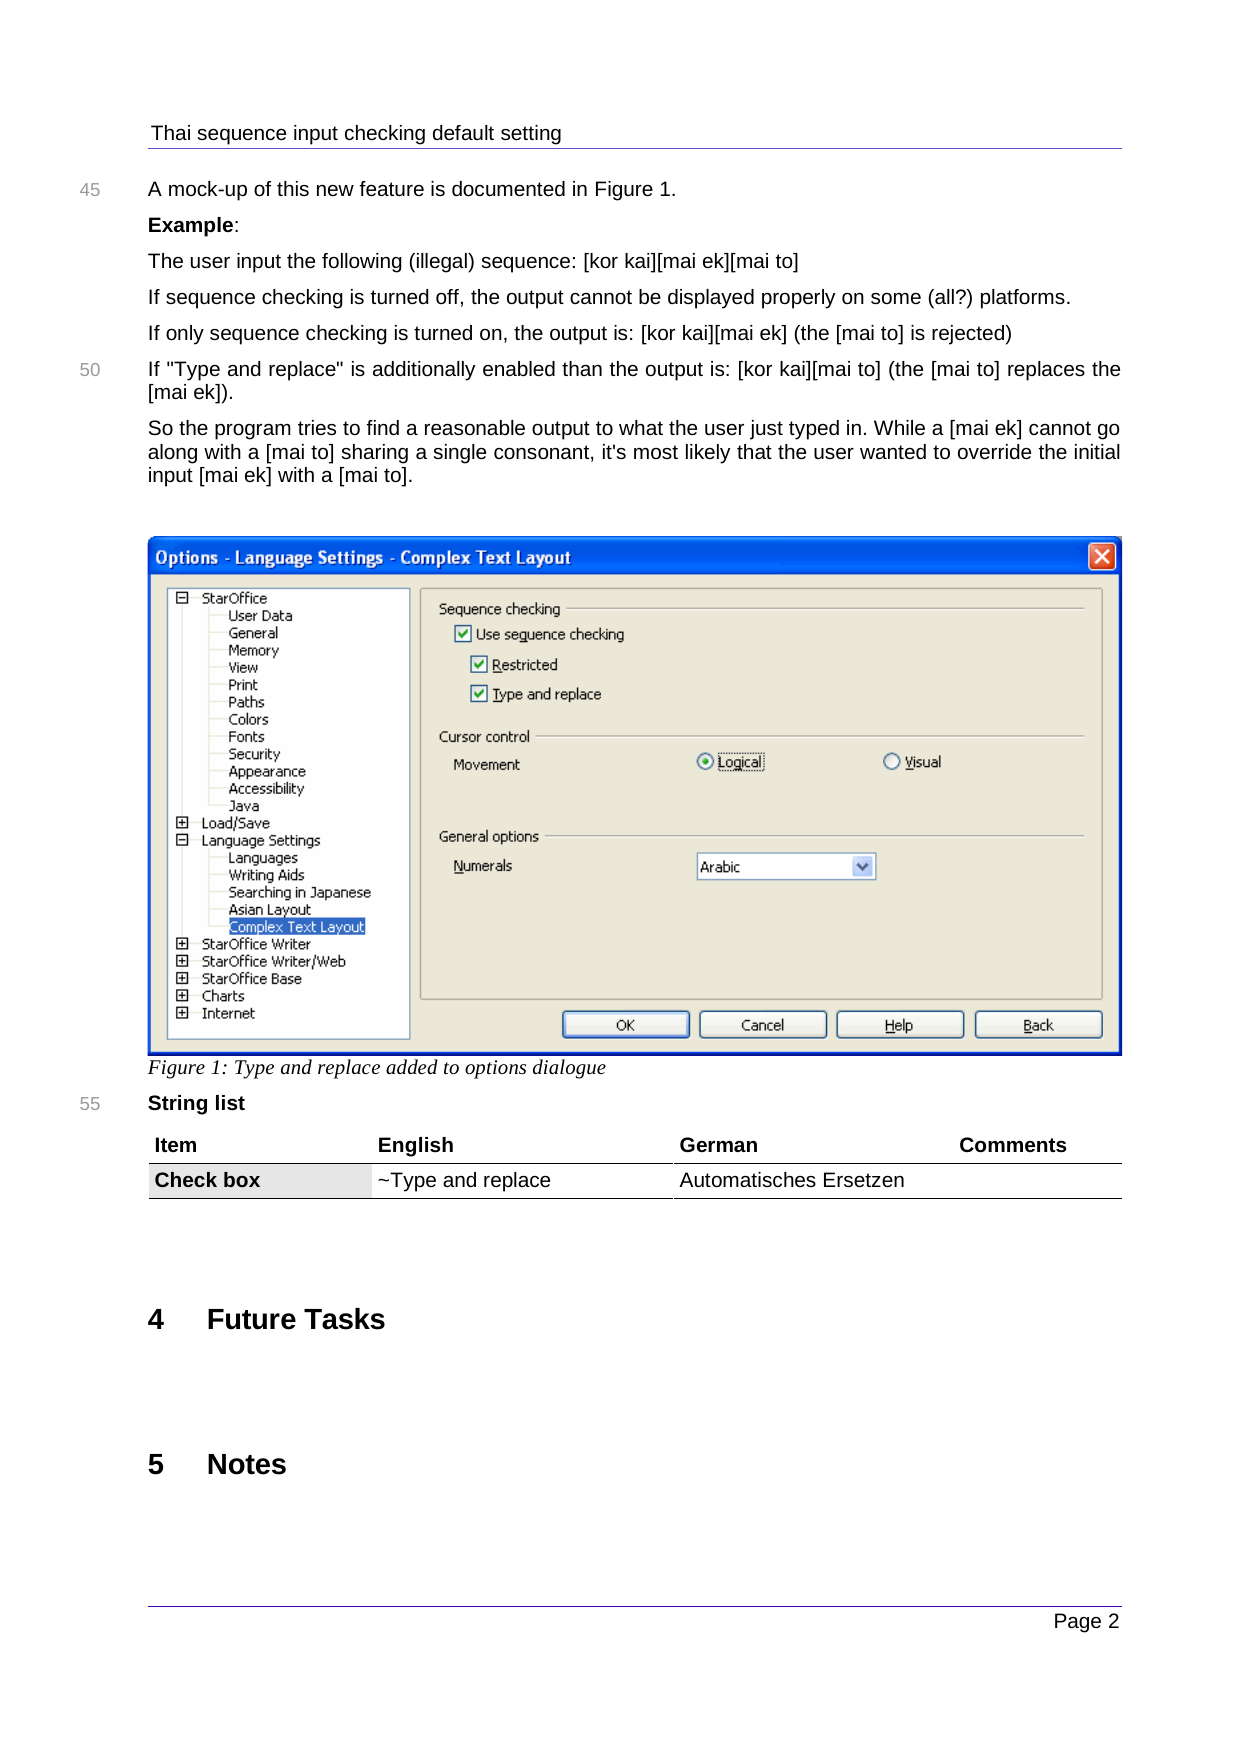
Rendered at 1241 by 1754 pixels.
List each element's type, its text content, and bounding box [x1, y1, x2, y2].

text <Questions will arise during the writing of the specification. State these in here.> [148, 1492, 1122, 1516]
text If "Type and replace" is additionally enabled than the output is: [kor kai][mai to] (the [mai to] replaces the [mai ek]). [148, 357, 1122, 404]
table_cell Check box [149, 1164, 372, 1198]
text String list [148, 1091, 1122, 1115]
text Example: [148, 213, 1122, 237]
text A mock-up of this new feature is documented in Figure 1. [148, 177, 1122, 201]
text If sequence checking is turned off, the output cannot be displayed properly on some (all?) platforms. [148, 285, 1122, 309]
table_header Comments [953, 1128, 1122, 1163]
table_header English [372, 1128, 673, 1163]
text Figure 1: Type and replace added to options dialogue [148, 1056, 1122, 1079]
subtitle Future Tasks [148, 1303, 1122, 1336]
text So the program tries to find a reasonable output to what the user just typed in. While a [mai ek] cannot go along with a [mai to] sharing a single consonant, it's most likely that the user wanted to override the initial input [mai ek] with a [mai to]. [148, 417, 1122, 487]
table_cell [953, 1164, 1122, 1198]
picture [147, 536, 1123, 1056]
text The user input the following (illegal) sequence: [kor kai][mai ek][mai to] [148, 249, 1122, 273]
table_cell ~Type and replace [372, 1164, 673, 1198]
subtitle Notes [148, 1448, 1122, 1480]
table_header German [674, 1128, 953, 1163]
table_cell Automatisches Ersetzen [674, 1164, 953, 1198]
text If only sequence checking is turned on, the output is: [kor kai][mai ek] (the [mai to] is rejected) [148, 321, 1122, 345]
table_header Item [149, 1128, 372, 1163]
